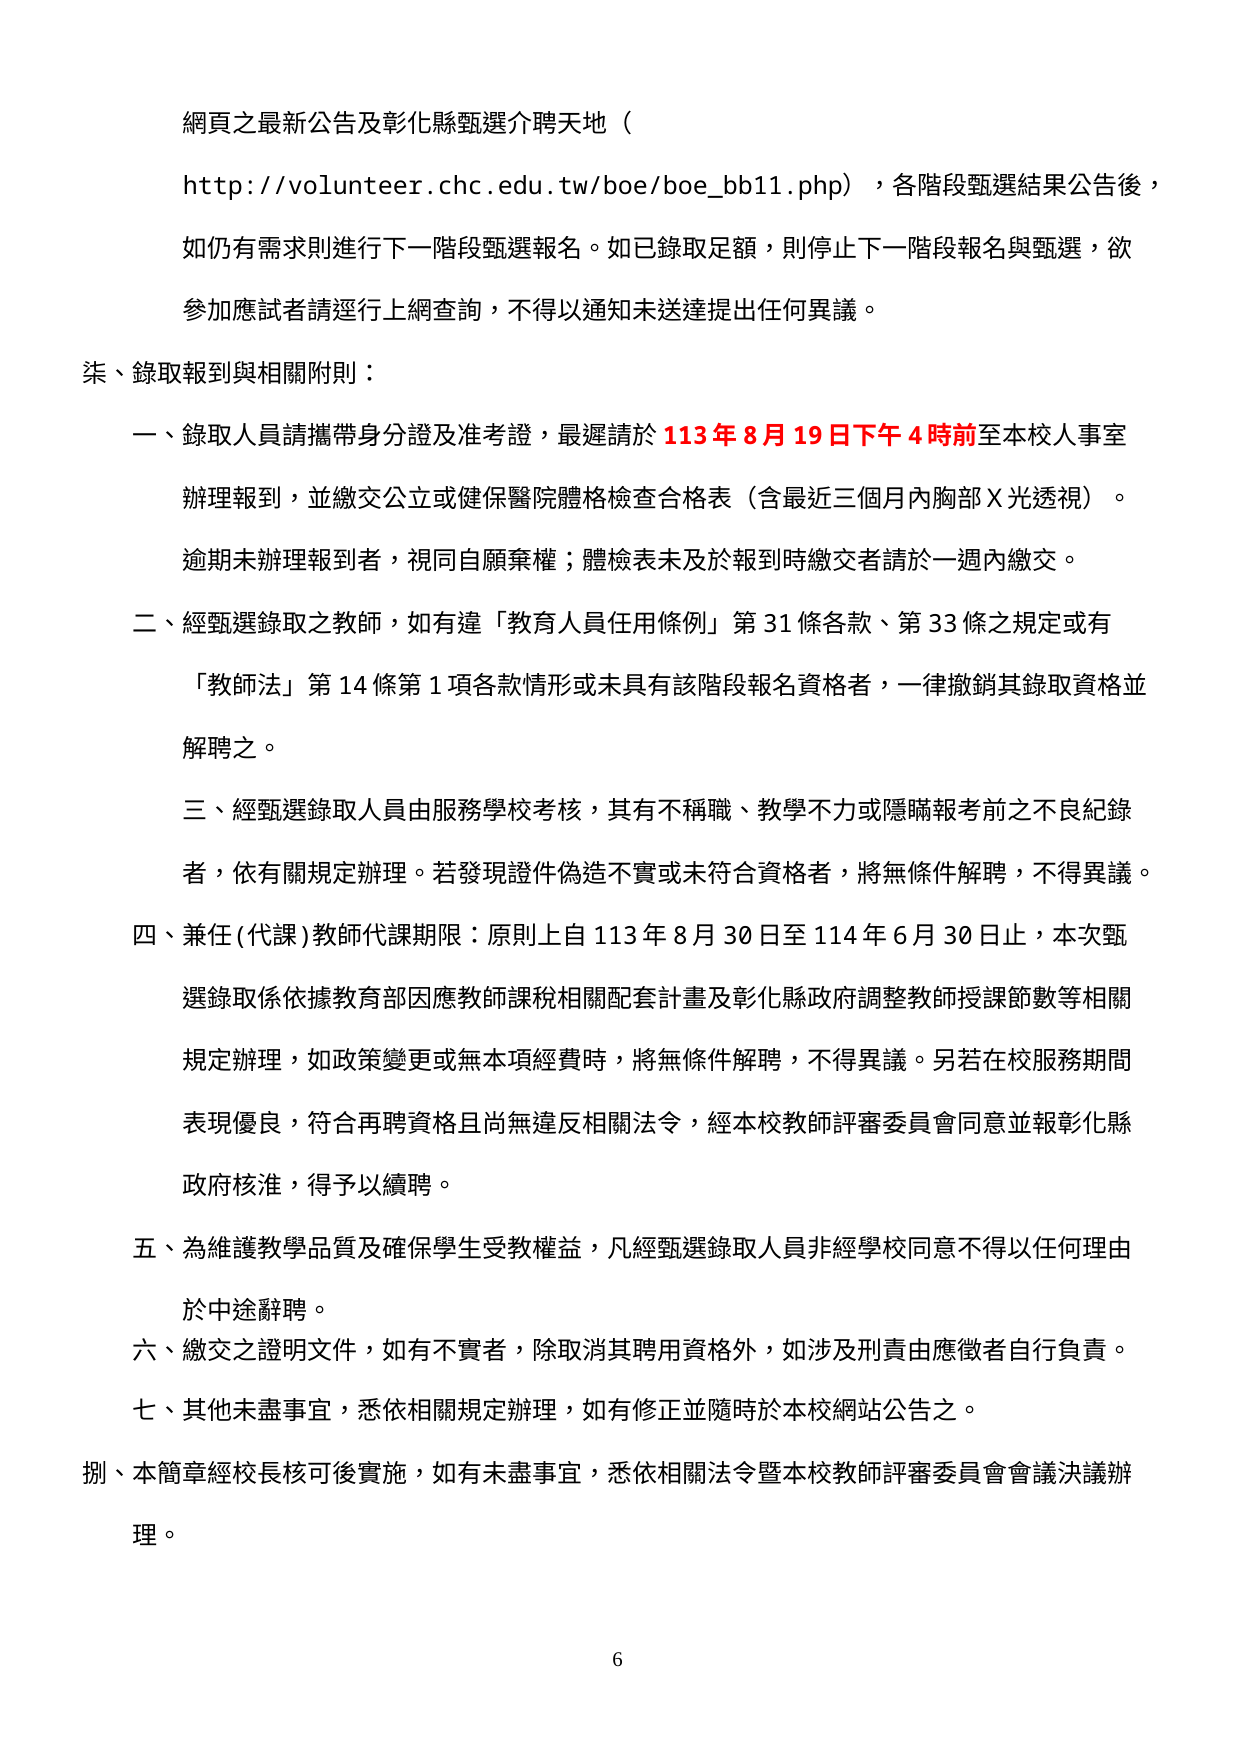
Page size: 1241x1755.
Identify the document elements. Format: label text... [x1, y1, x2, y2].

text 六、繳交之證明文件，如有不實者，除取消其聘用資格外，如涉及刑責由應徵者自行負責。 [83, 1330, 1177, 1367]
text 柒、錄取報到與相關附則： [83, 330, 1152, 392]
text 四、兼任(代課)教師代課期限：原則上自113年8月30日至114年6月30日止，本次甄選錄取係依據教育部因應教師課稅相關配套計畫及彰化縣政府調整教師授課節數等相關規定辦理，如政策變更或無本項經費時，將無條件解聘，不得異議。另若在校服務期間表現優良，符合再聘資格且尚無違反相關法令，經本校教師評審委員會同意並報彰化縣政府核淮，得予以續聘。 [133, 892, 1152, 1205]
text 二、經甄選錄取之教師，如有違「教育人員任用條例」第31條各款、第33條之規定或有「教師法」第14條第1項各款情形或未具有該階段報名資格者，一律撤銷其錄取資格並解聘之。 [133, 580, 1152, 767]
text 七、其他未盡事宜，悉依相關規定辦理，如有修正並隨時於本校網站公告之。 [83, 1367, 1152, 1430]
text 一、錄取人員請攜帶身分證及准考證，最遲請於113年8月19日下午4時前至本校人事室辦理報到，並繳交公立或健保醫院體格檢查合格表（含最近三個月內胸部Ｘ光透視）。逾期未辦理報到者，視同自願棄權；體檢表未及於報到時繳交者請於一週內繳交。 [133, 392, 1152, 580]
text 五、為維護教學品質及確保學生受教權益，凡經甄選錄取人員非經學校同意不得以任何理由於中途辭聘。 [133, 1205, 1152, 1330]
text 三、經甄選錄取人員由服務學校考核，其有不稱職、教學不力或隱瞞報考前之不良紀錄者，依有關規定辦理。若發現證件偽造不實或未符合資格者，將無條件解聘，不得異議。 [182, 767, 1152, 892]
text 網頁之最新公告及彰化縣甄選介聘天地（ http://volunteer.chc.edu.tw/boe/boe_bb11.php），各階段甄選結果公告後，如仍有需求則進行下一階段甄選報名。如已錄取足額，則停止下一階段報名與甄選，欲參加應試者請逕行上網查詢，不得以通知未送達提出任何異議。 [183, 80, 1152, 330]
text 捌、本簡章經校長核可後實施，如有未盡事宜，悉依相關法令暨本校教師評審委員會會議決議辦理。 [83, 1430, 1152, 1555]
